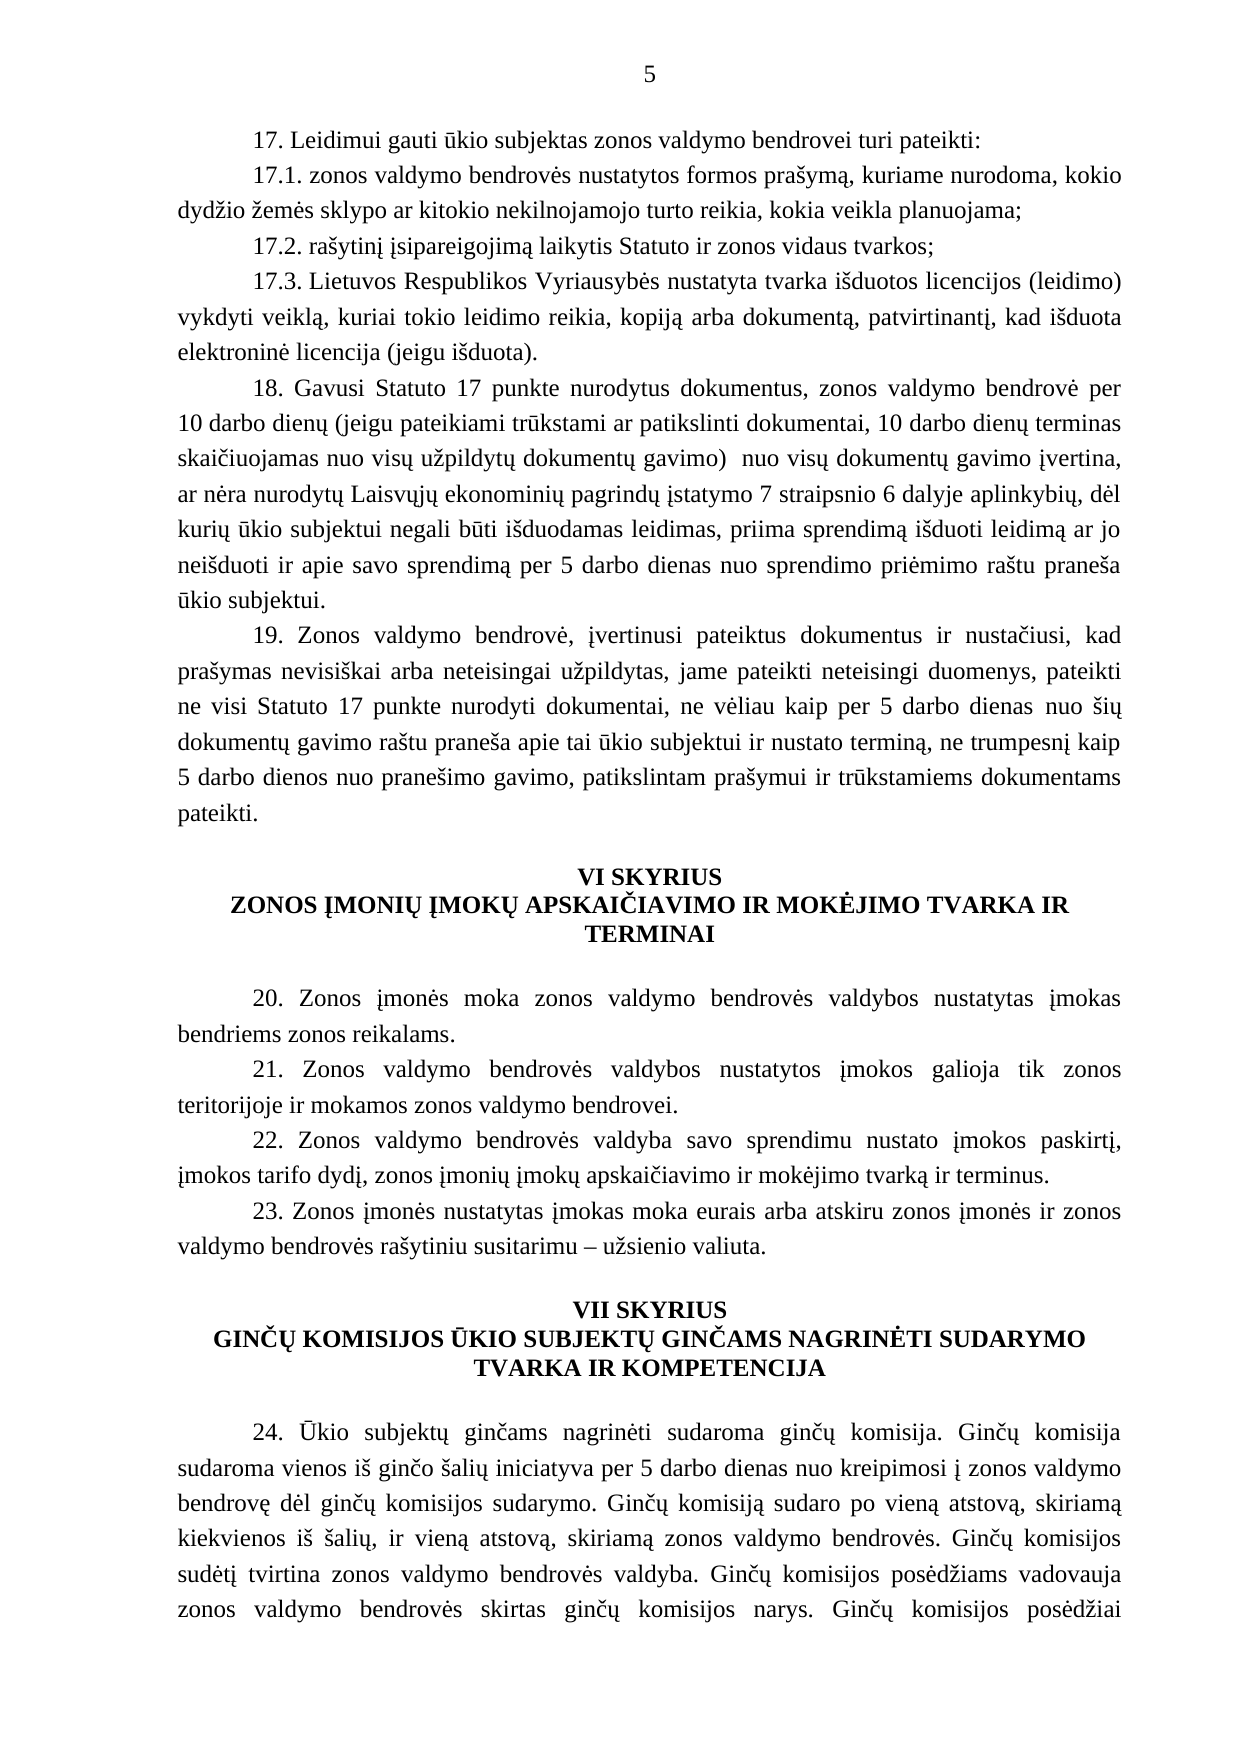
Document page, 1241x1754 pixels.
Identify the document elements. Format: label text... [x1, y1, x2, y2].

text 17.2. rašytinį įsipareigojimą laikytis Statuto ir zonos vidaus tvarkos; [177, 224, 1122, 260]
text 20. Zonos įmonės moka zonos valdymo bendrovės valdybos nustatytas įmokas bendriems zonos reikalams. [177, 977, 1122, 1048]
text 23. Zonos įmonės nustatytas įmokas moka eurais arba atskiru zonos įmonės ir zonos valdymo bendrovės rašytiniu susitarimu – užsienio valiuta. [177, 1189, 1122, 1260]
text 21. Zonos valdymo bendrovės valdybos nustatytos įmokos galioja tik zonos teritorijoje ir mokamos zonos valdymo bendrovei. [177, 1048, 1122, 1118]
text VI Skyrius [177, 862, 1122, 891]
text 17. Leidimui gauti ūkio subjektas zonos valdymo bendrovei turi pateikti: [177, 118, 1122, 153]
text 18. Gavusi Statuto 17 punkte nurodytus dokumentus, zonos valdymo bendrovė per 10 darbo dienų (jeigu pateikiami trūkstami ar patikslinti dokumentai, 10 darbo dienų terminas skaičiuojamas nuo visų užpildytų dokumentų gavimo) nuo visų dokumentų gavimo įvertina, ar nėra nurodytų Laisvųjų ekonominių pagrindų įstatymo 7 straipsnio 6 dalyje aplinkybių, dėl kurių ūkio subjektui negali būti išduodamas leidimas, priima sprendimą išduoti leidimą ar jo neišduoti ir apie savo sprendimą per 5 darbo dienas nuo sprendimo priėmimo raštu praneša ūkio subjektui. [177, 366, 1122, 614]
text VII SKYRIUS [177, 1296, 1122, 1324]
text ZONOS ĮMONIŲ ĮMOKŲ APSKAIČIAVIMO IR MOKĖJIMO TVARKA IR TERMINAI [177, 891, 1122, 948]
text 19. Zonos valdymo bendrovė, įvertinusi pateiktus dokumentus ir nustačiusi, kad prašymas nevisiškai arba neteisingai užpildytas, jame pateikti neteisingi duomenys, pateikti ne visi Statuto 17 punkte nurodyti dokumentai, ne vėliau kaip per 5 darbo dienas nuo šių dokumentų gavimo raštu praneša apie tai ūkio subjektui ir nustato terminą, ne trumpesnį kaip 5 darbo dienos nuo pranešimo gavimo, patikslintam prašymui ir trūkstamiems dokumentams pateikti. [177, 614, 1122, 826]
text 22. Zonos valdymo bendrovės valdyba savo sprendimu nustato įmokos paskirtį, įmokos tarifo dydį, zonos įmonių įmokų apskaičiavimo ir mokėjimo tvarką ir terminus. [177, 1118, 1122, 1189]
text 17.1. zonos valdymo bendrovės nustatytos formos prašymą, kuriame nurodoma, kokio dydžio žemės sklypo ar kitokio nekilnojamojo turto reikia, kokia veikla planuojama; [177, 153, 1122, 224]
text 24. Ūkio subjektų ginčams nagrinėti sudaroma ginčų komisija. Ginčų komisija sudaroma vienos iš ginčo šalių iniciatyva per 5 darbo dienas nuo kreipimosi į zonos valdymo bendrovę dėl ginčų komisijos sudarymo. Ginčų komisiją sudaro po vieną atstovą, skiriamą kiekvienos iš šalių, ir vieną atstovą, skiriamą zonos valdymo bendrovės. Ginčų komisijos sudėtį tvirtina zonos valdymo bendrovės valdyba. Ginčų komisijos posėdžiams vadovauja zonos valdymo bendrovės skirtas ginčų komisijos narys. Ginčų komisijos posėdžiai [177, 1411, 1122, 1623]
text GINČŲ KOMISIJOS ŪKIO SUBJEKTŲ GINČAMS NAGRINĖTI SUDARYMO TVARKA IR KOMPETENCIJA [177, 1324, 1122, 1382]
text 17.3. Lietuvos Respublikos Vyriausybės nustatyta tvarka išduotos licencijos (leidimo) vykdyti veiklą, kuriai tokio leidimo reikia, kopiją arba dokumentą, patvirtinantį, kad išduota elektroninė licencija (jeigu išduota). [177, 260, 1122, 366]
